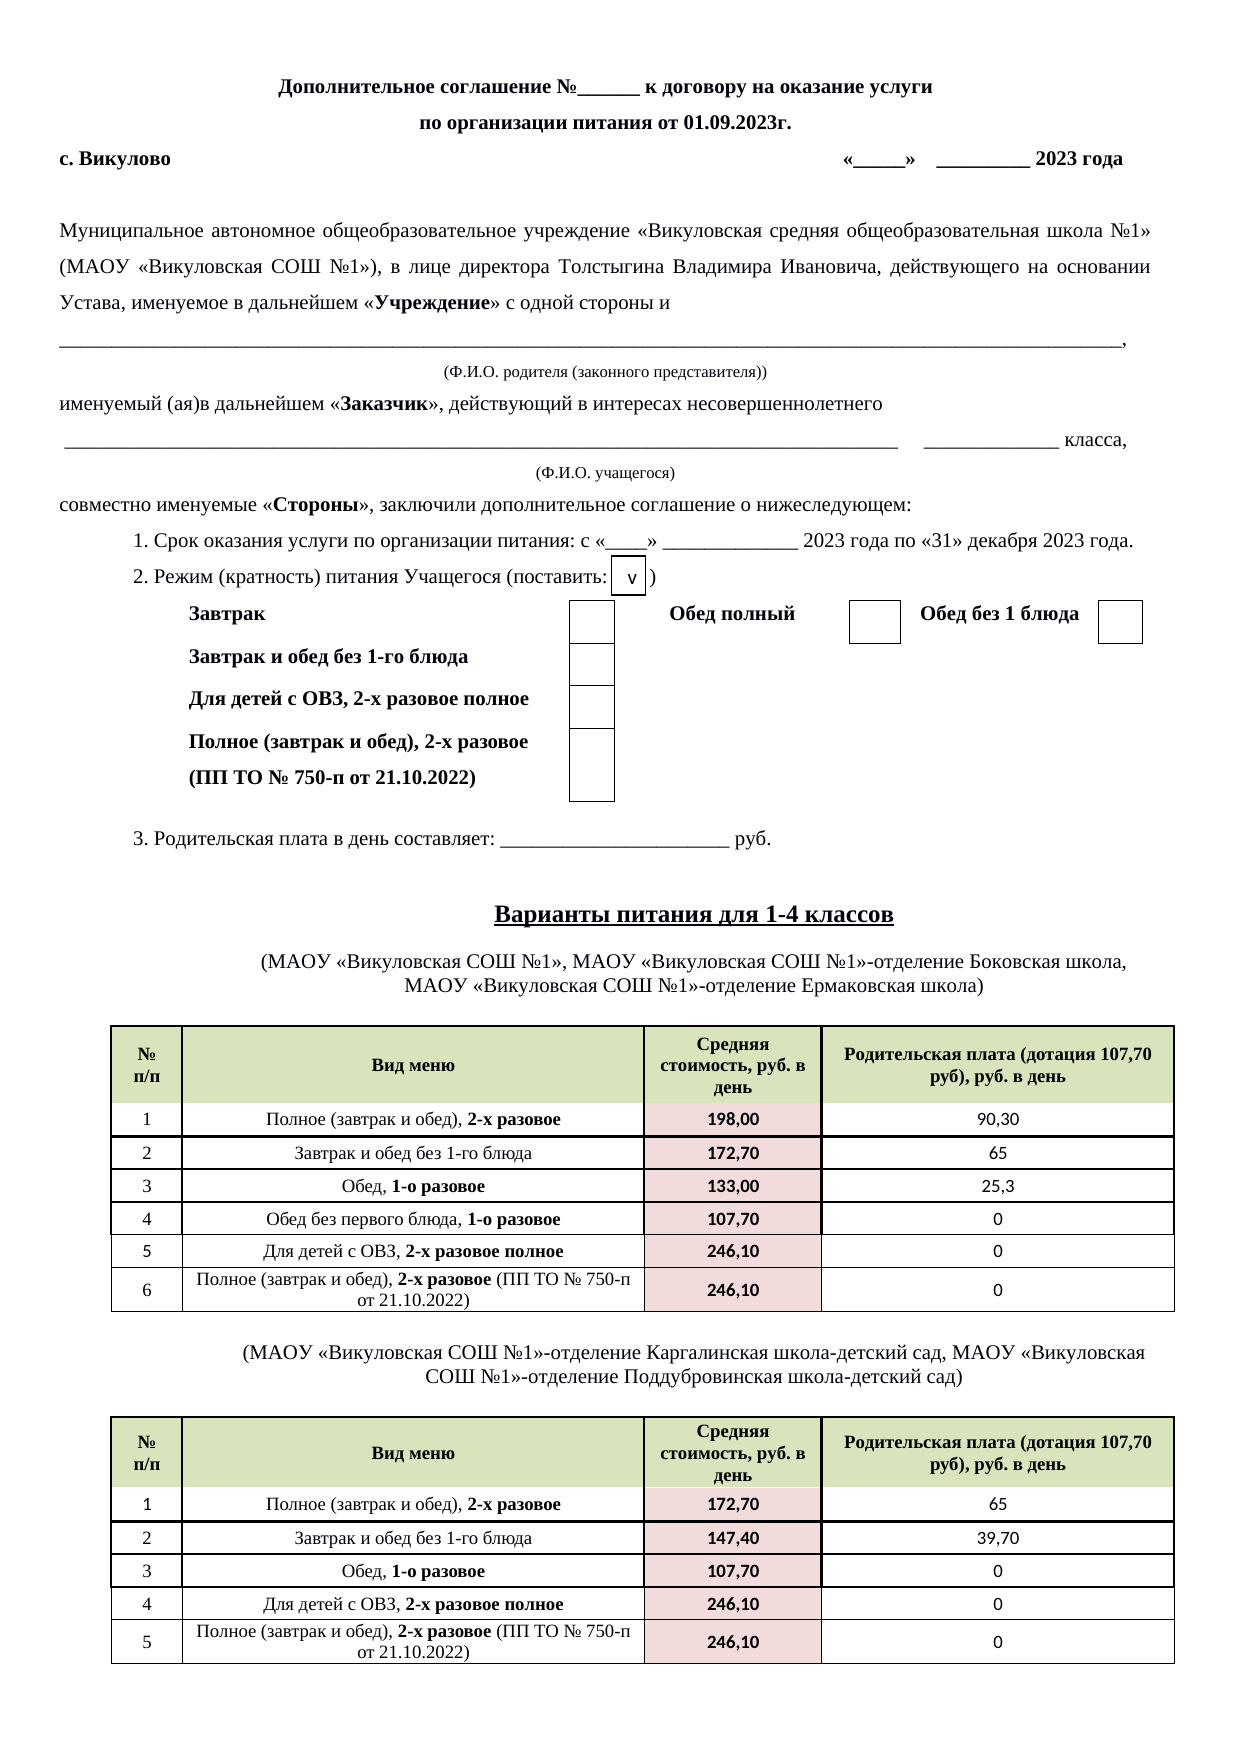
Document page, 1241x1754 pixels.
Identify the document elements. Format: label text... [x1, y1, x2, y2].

text совместно именуемые «Стороны», заключили дополнительное соглашение о нижеследующем: [59, 492, 1152, 516]
table_cell Для детей с ОВЗ, 2-х разовое полное [183, 1588, 644, 1619]
table_header Вид меню [183, 1027, 643, 1103]
table_cell 133,00 [645, 1170, 820, 1201]
table_cell [850, 685, 901, 728]
table_cell [615, 643, 849, 685]
table_cell Полное (завтрак и обед), 2-х разовое [183, 1488, 643, 1520]
text 1. Срок оказания услуги по организации питания: с «____» _____________ 2023 года по «31» декабря 2023 года. [59, 528, 1152, 552]
table_cell 6 [112, 1268, 182, 1311]
table_cell [850, 728, 901, 801]
table_cell 90,30 [823, 1103, 1173, 1135]
table_header Родительская плата (дотация 107,70 руб), руб. в день [823, 1418, 1173, 1487]
text (Ф.И.О. учащегося) [59, 463, 1152, 482]
text ______________________________________________________________________________________________________, [59, 326, 1152, 350]
text ________________________________________________________________________________ _____________ класса, [59, 427, 1152, 451]
table_cell [1099, 644, 1143, 685]
table_cell Обед, 1-о разовое [183, 1170, 643, 1201]
table_cell 172,70 [645, 1138, 820, 1168]
table_cell [1099, 685, 1143, 728]
table_header Родительская плата (дотация 107,70 руб), руб. в день [823, 1027, 1173, 1103]
text (МАОУ «Викуловская СОШ №1», МАОУ «Викуловская СОШ №1»-отделение Боковская школа, МАОУ «Викуловская СОШ №1»-отделение Ермаковская школа) [236, 949, 1152, 997]
table_cell 5 [112, 1620, 182, 1663]
table_cell [570, 686, 614, 728]
text Варианты питания для 1-4 классов [236, 899, 1152, 928]
table_cell 246,10 [645, 1268, 821, 1311]
text именуемый (ая)в дальнейшем «Заказчик», действующий в интересах несовершеннолетнего [59, 391, 1152, 415]
text 3. Родительская плата в день составляет: ______________________ руб. [59, 826, 1152, 850]
table_cell 25,3 [823, 1170, 1173, 1201]
text ) [646, 564, 1152, 588]
table_cell 1 [112, 1103, 181, 1135]
table_cell 3 [112, 1170, 181, 1201]
table_cell [615, 728, 849, 801]
table_header Средняя стоимость, руб. в день [645, 1418, 820, 1487]
table_cell 4 [112, 1588, 182, 1619]
table_cell 107,70 [645, 1555, 820, 1586]
text (МАОУ «Викуловская СОШ №1»-отделение Каргалинская школа-детский сад, МАОУ «Викуловская СОШ №1»-отделение Поддубровинская школа-детский сад) [236, 1340, 1152, 1388]
table_cell Обед без первого блюда, 1-о разовое [183, 1203, 643, 1234]
table_cell Полное (завтрак и обед), 2-х разовое (ПП ТО № 750-п от 21.10.2022) [68, 728, 569, 801]
table_header Завтрак [68, 600, 569, 642]
table_cell Для детей с ОВЗ, 2-х разовое полное [68, 685, 569, 728]
table_cell [570, 644, 614, 685]
table_cell 246,10 [645, 1588, 821, 1619]
table_header [850, 601, 900, 642]
table_cell 2 [112, 1138, 181, 1168]
table_cell 5 [112, 1235, 182, 1267]
text с. Викулово «_____» _________ 2023 года [59, 146, 1152, 170]
table_cell [1099, 728, 1143, 801]
table_cell 147,40 [645, 1523, 820, 1553]
table_cell Завтрак и обед без 1-го блюда [183, 1523, 643, 1553]
table_cell 0 [823, 1555, 1173, 1586]
table_cell 0 [822, 1268, 1174, 1311]
table_cell [615, 685, 849, 728]
table_cell Для детей с ОВЗ, 2-х разовое полное [183, 1235, 644, 1267]
table_cell [570, 729, 614, 801]
table_cell Обед, 1-о разовое [183, 1555, 643, 1586]
table_header Обед полный [615, 600, 849, 642]
table_cell Завтрак и обед без 1-го блюда [68, 643, 569, 685]
table_cell Завтрак и обед без 1-го блюда [183, 1138, 643, 1168]
table_cell 172,70 [645, 1488, 820, 1520]
table_cell Полное (завтрак и обед), 2-х разовое [183, 1103, 643, 1135]
table_header № п/п [112, 1418, 181, 1487]
table_cell [901, 728, 1099, 801]
text Дополнительное соглашение №______ к договору на оказание услуги [59, 74, 1152, 98]
text Муниципальное автономное общеобразовательное учреждение «Викуловская средняя общеобразовательная школа №1» (МАОУ «Викуловская СОШ №1»), в лице директора Толстыгина Владимира Ивановича, действующего на основании Устава, именуемое в дальнейшем «Учреждение» с одной стороны и [59, 218, 1152, 314]
table_cell 0 [822, 1620, 1174, 1663]
table_cell Полное (завтрак и обед), 2-х разовое (ПП ТО № 750-п от 21.10.2022) [183, 1268, 644, 1311]
table_cell 0 [822, 1235, 1174, 1267]
table_cell 2 [112, 1523, 181, 1553]
table_cell 246,10 [645, 1620, 821, 1663]
table_cell 39,70 [823, 1523, 1173, 1553]
table_cell 1 [112, 1488, 181, 1520]
table_cell [850, 644, 901, 685]
table_cell 65 [823, 1138, 1173, 1168]
table_cell Полное (завтрак и обед), 2-х разовое (ПП ТО № 750-п от 21.10.2022) [183, 1620, 644, 1663]
table_header [1099, 601, 1142, 642]
table_cell [901, 643, 1099, 685]
table_cell 65 [823, 1488, 1173, 1520]
table_header Вид меню [183, 1418, 643, 1487]
table_header Средняя стоимость, руб. в день [645, 1027, 820, 1103]
table_cell 0 [823, 1203, 1173, 1234]
text (Ф.И.О. родителя (законного представителя)) [59, 362, 1152, 381]
table_header № п/п [112, 1027, 181, 1103]
text 2. Режим (кратность) питания Учащегося (поставить: [59, 564, 611, 588]
table_header [570, 601, 614, 642]
table_cell 0 [822, 1588, 1174, 1619]
table_header Обед без 1 блюда [901, 600, 1098, 642]
table_cell 198,00 [645, 1103, 820, 1135]
table_cell 246,10 [645, 1235, 821, 1267]
text по организации питания от 01.09.2023г. [59, 110, 1152, 134]
table_cell 3 [112, 1555, 181, 1586]
table_cell 4 [112, 1203, 181, 1234]
table_cell [901, 685, 1099, 728]
table_cell 107,70 [645, 1203, 820, 1234]
